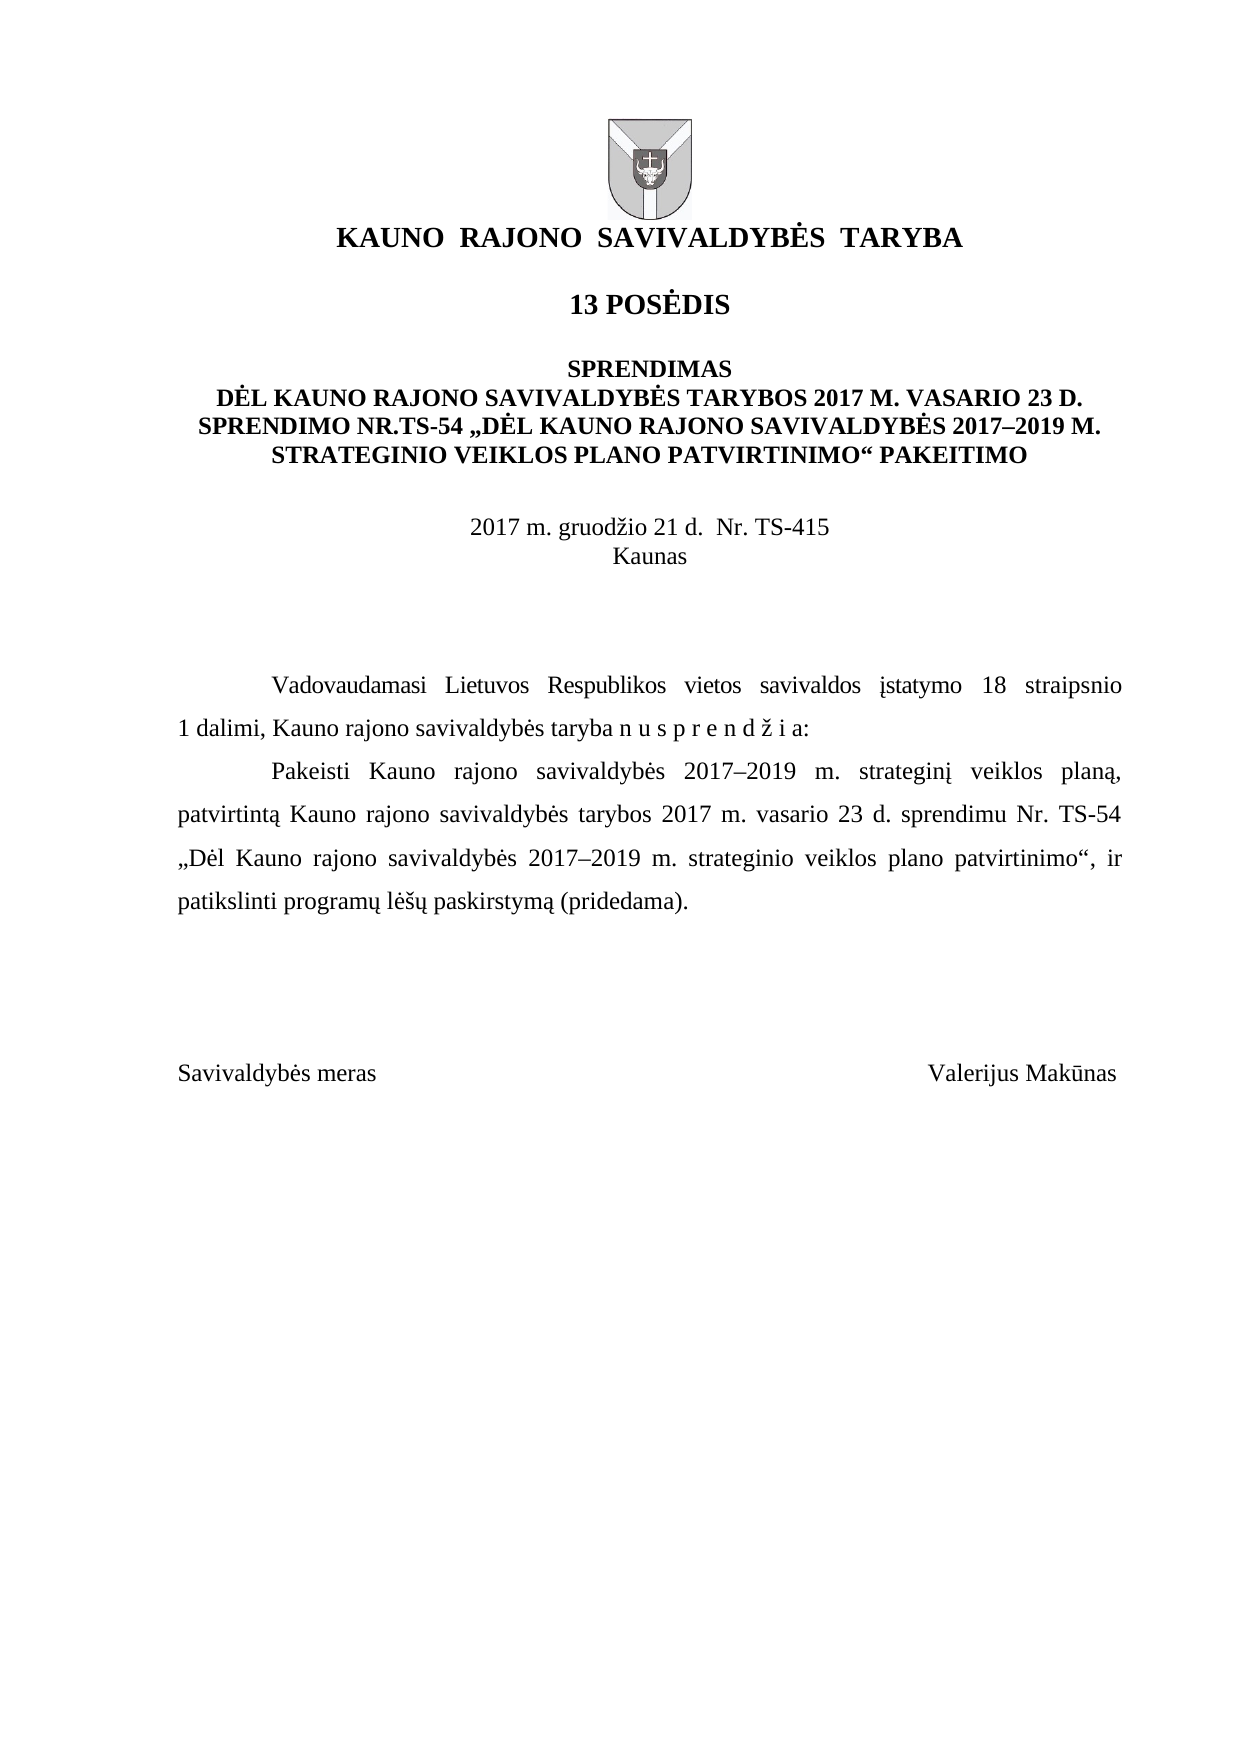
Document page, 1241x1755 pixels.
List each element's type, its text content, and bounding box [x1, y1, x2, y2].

text 13 POSĖDIS [177, 287, 1122, 320]
text KAUNO RAJONO SAVIVALDYBĖS TARYBA [177, 220, 1122, 253]
text 2017 m. gruodžio 21 d. Nr. TS-415 [177, 512, 1122, 541]
text Kaunas [177, 541, 1122, 569]
text Pakeisti Kauno rajono savivaldybės 2017–2019 m. strateginį veiklos planą, patvirtintą Kauno rajono savivaldybės tarybos 2017 m. vasario 23 d. sprendimu Nr. TS-54 „Dėl Kauno rajono savivaldybės 2017–2019 m. strateginio veiklos plano patvirtinimo“, ir patikslinti programų lėšų paskirstymą (pridedama). [177, 756, 1122, 914]
text DĖL KAUNO RAJONO SAVIVALDYBĖS TARYBOS 2017 M. VASARIO 23 D. SPRENDIMO NR.TS-54 „DĖL KAUNO RAJONO SAVIVALDYBĖS 2017–2019 M. STRATEGINIO VEIKLOS PLANO PATVIRTINIMO“ PAKEITIMO [177, 383, 1122, 469]
text Savivaldybės meras Valerijus Makūnas [177, 1058, 1122, 1087]
text Vadovaudamasi Lietuvos Respublikos vietos savivaldos įstatymo 18 straipsnio 1 dalimi, Kauno rajono savivaldybės taryba n u s p r e n d ž i a: [177, 670, 1122, 742]
text SPRENDIMAS [177, 354, 1122, 383]
